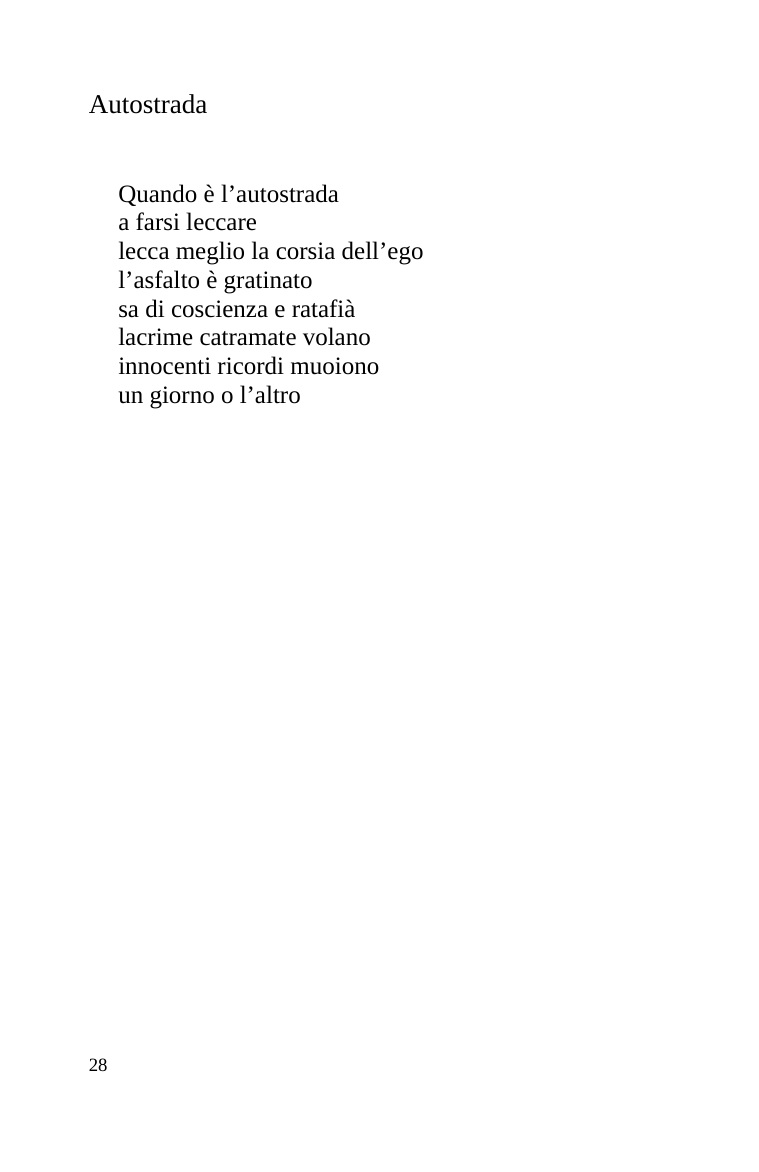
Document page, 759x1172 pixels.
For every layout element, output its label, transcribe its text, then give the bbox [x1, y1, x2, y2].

text lacrime catramate volano [118, 322, 670, 351]
text lecca meglio la corsia dell’ego [118, 236, 670, 265]
text Autostrada [88, 88, 670, 120]
text Quando è l’autostrada [118, 179, 670, 207]
text l’asfalto è gratinato [118, 265, 670, 294]
text innocenti ricordi muoiono [118, 351, 670, 380]
text un giorno o l’altro [118, 380, 670, 409]
text sa di coscienza e ratafià [118, 294, 670, 322]
text a farsi leccare [118, 207, 670, 236]
